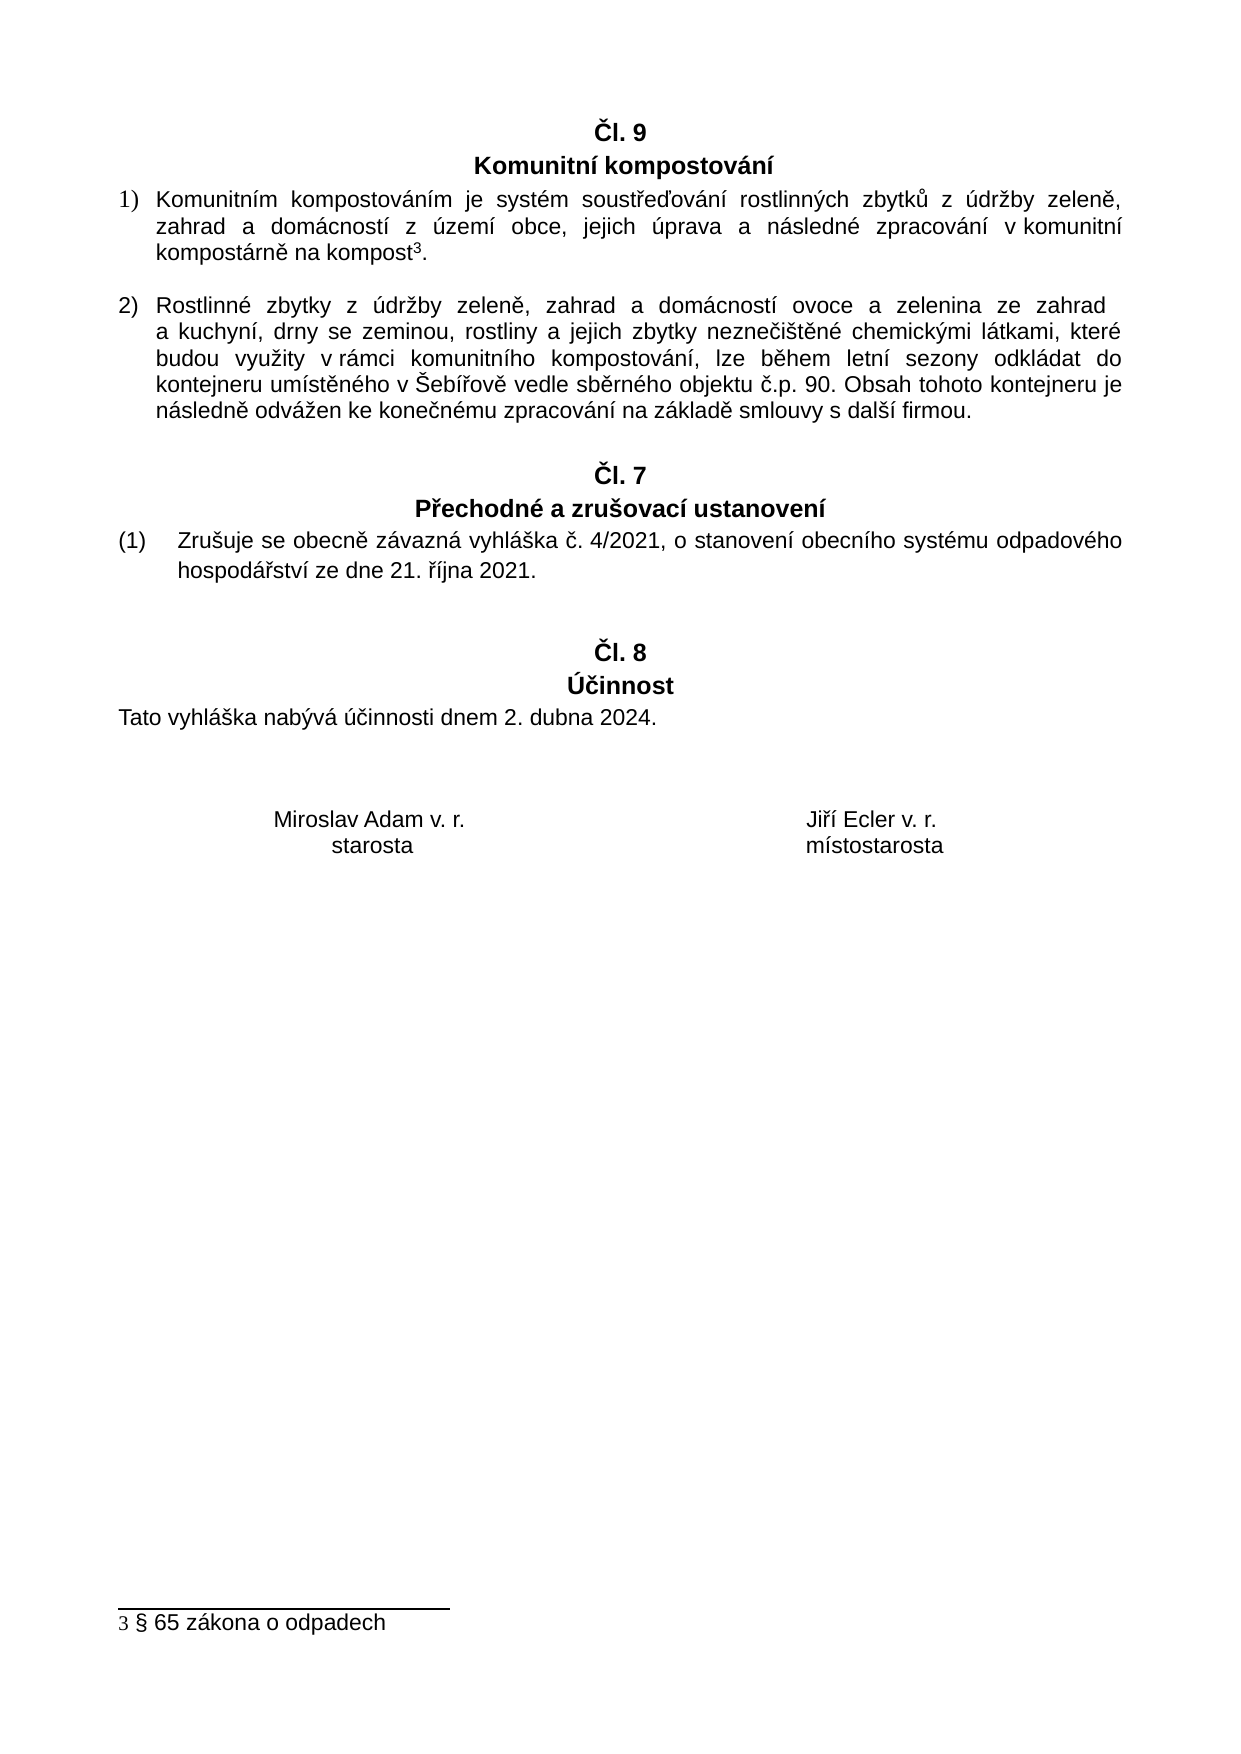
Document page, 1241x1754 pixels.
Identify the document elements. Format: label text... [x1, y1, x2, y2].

list § 65 zákona o odpadech [118, 1609, 1122, 1635]
subtitle Čl. 7 Přechodné a zrušovací ustanovení [118, 461, 1122, 523]
list Rostlinné zbytky z údržby zeleně, zahrad a domácností ovoce a zelenina ze zahrad a kuchyní, drny se zeminou, rostliny a jejich zbytky neznečištěné chemickými látkami, které budou využity v rámci komunitního kompostování, lze během letní sezony odkládat do kontejneru umístěného v Šebířově vedle sběrného objektu č.p. 90. Obsah tohoto kontejneru je následně odvážen ke konečnému zpracování na základě smlouvy s další firmou. [118, 292, 1122, 424]
subtitle Čl. 9 Komunitní kompostování [118, 118, 1122, 180]
table_header Jiří Ecler v. r. místostarosta [620, 746, 1122, 864]
list Zrušuje se obecně závazná vyhláška č. 4/2021, o stanovení obecního systému odpadového hospodářství ze dne 21. října 2021. [118, 527, 1122, 584]
table_cell [620, 865, 1122, 983]
table_cell [118, 865, 620, 983]
list Komunitním kompostováním je systém soustřeďování rostlinných zbytků z údržby zeleně, zahrad a domácností z území obce, jejich úprava a následné zpracování v komunitní kompostárně na kompost. [118, 184, 1122, 266]
table_header Miroslav Adam v. r. starosta [118, 746, 620, 864]
text Tato vyhláška nabývá účinnosti dnem 2. dubna 2024. [118, 704, 1122, 730]
subtitle Čl. 8 Účinnost [118, 638, 1122, 699]
